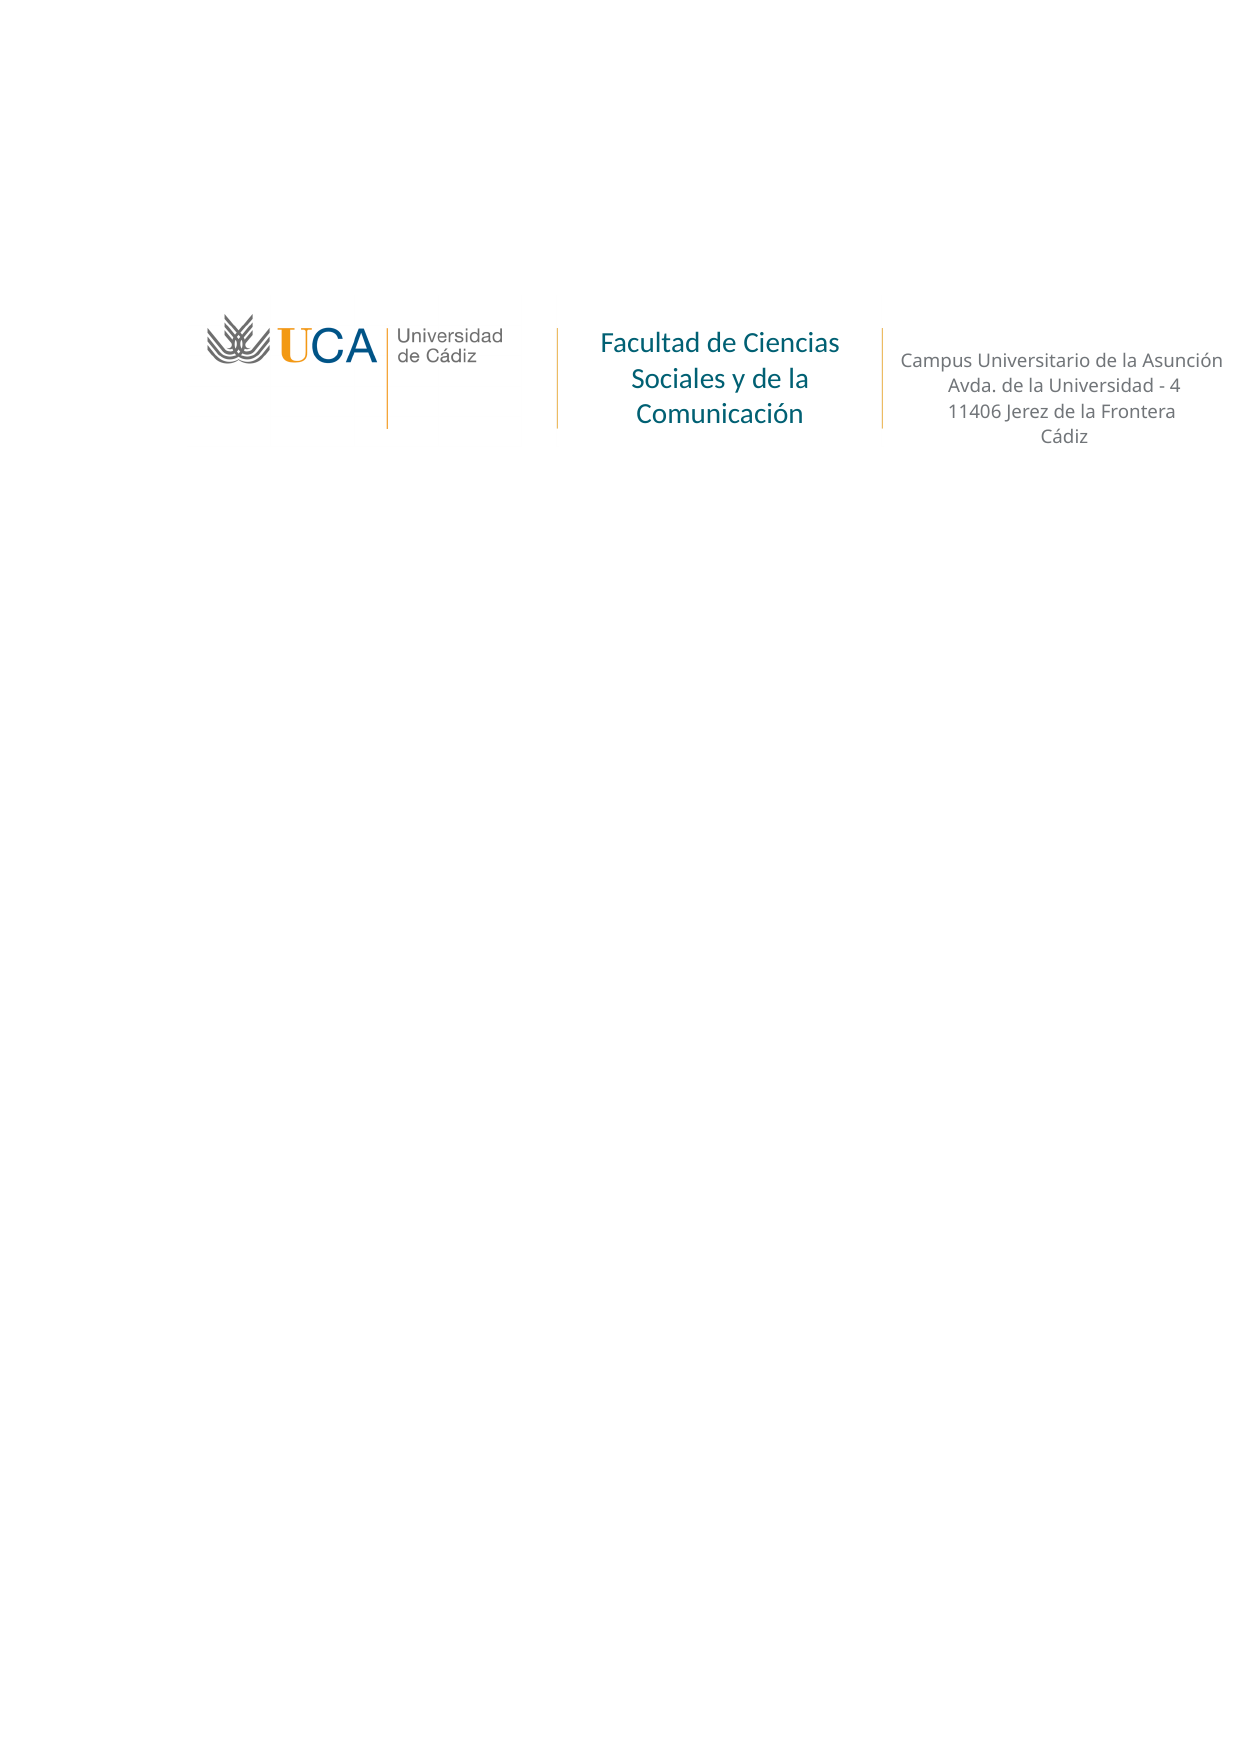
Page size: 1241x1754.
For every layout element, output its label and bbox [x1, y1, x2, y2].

picture [187, 295, 522, 447]
